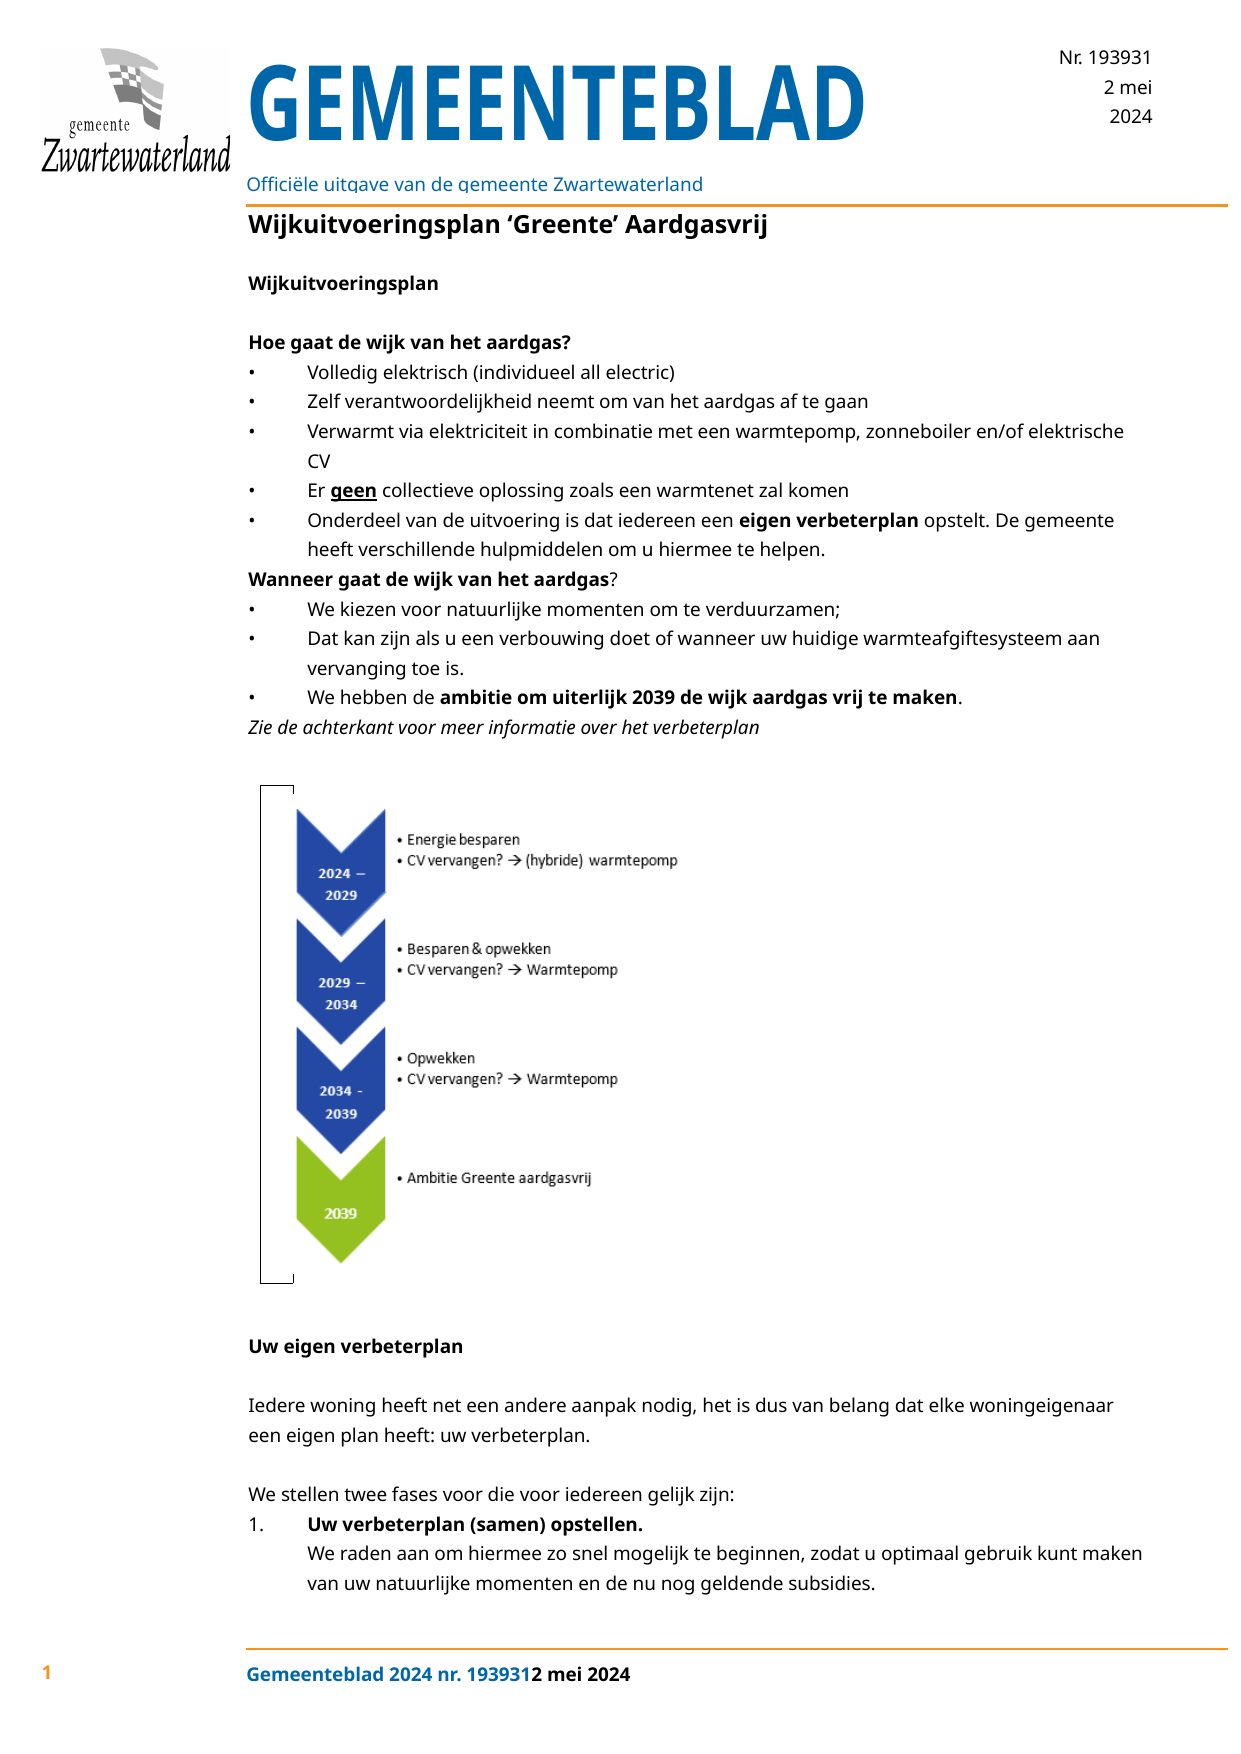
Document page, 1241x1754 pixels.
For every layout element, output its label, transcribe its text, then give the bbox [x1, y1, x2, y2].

list Uw verbeterplan (samen) opstellen. [248, 1511, 1152, 1537]
list We raden aan om hiermee zo snel mogelijk te beginnen, zodat u optimaal gebruik kunt maken van uw natuurlijke momenten en de nu nog geldende subsidies. [248, 1541, 1152, 1596]
list Onderdeel van de uitvoering is dat iedereen een eigen verbeterplan opstelt. De gemeente heeft verschillende hulpmiddelen om u hiermee te helpen. [248, 507, 1152, 562]
text Uw eigen verbeterplan [248, 1333, 1152, 1359]
text Wanneer gaat de wijk van het aardgas? [248, 566, 1152, 592]
list Er geen collectieve oplossing zoals een warmtenet zal komen [248, 477, 1152, 503]
text Zie de achterkant voor meer informatie over het verbeterplan [248, 714, 1152, 740]
text Hoe gaat de wijk van het aardgas? [248, 329, 1152, 355]
list Volledig elektrisch (individueel all electric) [248, 359, 1152, 385]
list We kiezen voor natuurlijke momenten om te verduurzamen; [248, 596, 1152, 621]
list Verwarmt via elektriciteit in combinatie met een warmtepomp, zonneboiler en/of elektrische CV [248, 418, 1152, 473]
text We stellen twee fases voor die voor iedereen gelijk zijn: [248, 1481, 1152, 1507]
list We hebben de ambitie om uiterlijk 2039 de wijk aardgas vrij te maken. [248, 684, 1152, 710]
text Iedere woning heeft net een andere aanpak nodig, het is dus van belang dat elke woningeigenaar een eigen plan heeft: uw verbeterplan. [248, 1393, 1152, 1448]
picture [268, 794, 682, 1274]
list Dat kan zijn als u een verbouwing doet of wanneer uw huidige warmteafgiftesysteem aan vervanging toe is. [248, 625, 1152, 681]
text Wijkuitvoeringsplan [248, 270, 1152, 296]
picture [41, 47, 231, 172]
list Zelf verantwoordelijkheid neemt om van het aardgas af te gaan [248, 389, 1152, 414]
text Wijkuitvoeringsplan ‘Greente’ Aardgasvrij [248, 207, 1152, 241]
